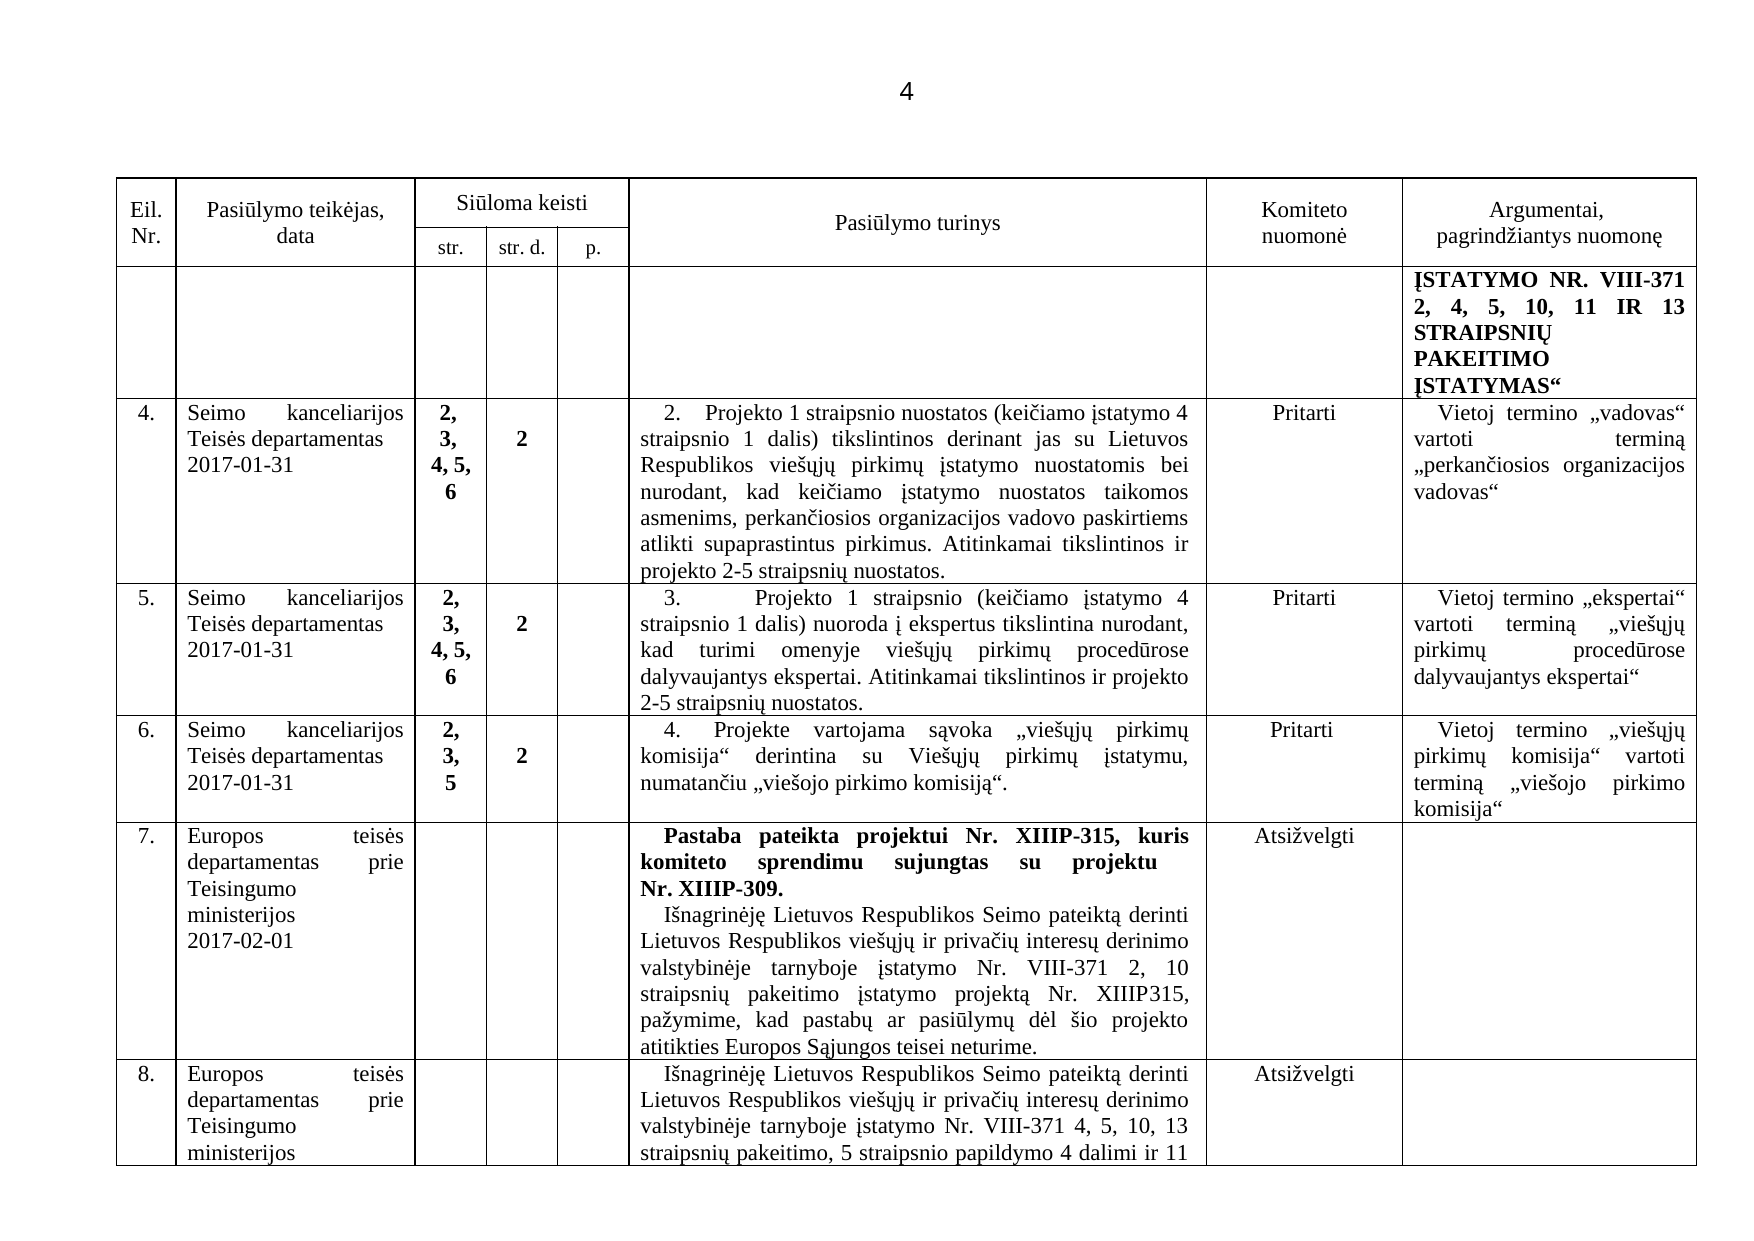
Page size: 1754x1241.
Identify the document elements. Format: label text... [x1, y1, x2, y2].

table_header Komiteto nuomonė [1207, 179, 1402, 266]
table_cell [1207, 267, 1402, 398]
table_cell [416, 823, 486, 1059]
table_cell 6. [117, 716, 175, 821]
table_cell 5. [117, 584, 175, 715]
table_cell [416, 1060, 486, 1165]
table_cell [487, 1060, 557, 1165]
table_cell 2, 3, 4, 5, 6 [416, 399, 486, 583]
table_header Argumentai, pagrindžiantys nuomonę [1403, 179, 1696, 266]
table_cell 4. Projekte vartojama sąvoka „viešųjų pirkimų komisija“ derintina su Viešųjų pirkimų įstatymu, numatančiu „viešojo pirkimo komisiją“. [630, 716, 1206, 821]
table_cell [558, 399, 628, 583]
table_cell [558, 584, 628, 715]
table_cell Atsižvelgti [1207, 823, 1402, 1059]
table_cell Išnagrinėję Lietuvos Respublikos Seimo pateiktą derinti Lietuvos Respublikos viešųjų ir privačių interesų derinimo valstybinėje tarnyboje įstatymo Nr. VIII-371 4, 5, 10, 13 straipsnių pakeitimo, 5 straipsnio papildymo 4 dalimi ir 11 [630, 1060, 1206, 1165]
table_cell str. [416, 228, 486, 266]
table_cell [487, 823, 557, 1059]
table_cell [416, 267, 486, 398]
table_cell 2, 3, 4, 5, 6 [416, 584, 486, 715]
table_cell Vietoj termino „vadovas“ vartoti terminą „perkančiosios organizacijos vadovas“ [1403, 399, 1696, 583]
table_cell p. [558, 228, 628, 266]
table_cell [558, 823, 628, 1059]
table_cell [630, 267, 1206, 398]
table_cell Atsižvelgti [1207, 1060, 1402, 1165]
table_cell 8. [117, 1060, 175, 1165]
table_cell Vietoj termino „ekspertai“ vartoti terminą „viešųjų pirkimų procedūrose dalyvaujantys ekspertai“ [1403, 584, 1696, 715]
table_cell 2 [487, 399, 557, 583]
table_cell [117, 267, 175, 398]
table_cell Seimo kanceliarijos Teisės departamentas 2017-01-31 [177, 399, 414, 583]
table_cell Seimo kanceliarijos Teisės departamentas 2017-01-31 [177, 716, 414, 821]
table_cell Europos teisės departamentas prie Teisingumo ministerijos [177, 1060, 414, 1165]
table_header Pasiūlymo teikėjas, data [177, 179, 414, 266]
table_cell 7. [117, 823, 175, 1059]
table_cell [487, 267, 557, 398]
table_cell 2, 3, 5 [416, 716, 486, 821]
table_cell 2. Projekto 1 straipsnio nuostatos (keičiamo įstatymo 4 straipsnio 1 dalis) tikslintinos derinant jas su Lietuvos Respublikos viešųjų pirkimų įstatymo nuostatomis bei nurodant, kad keičiamo įstatymo nuostatos taikomos asmenims, perkančiosios organizacijos vadovo paskirtiems atlikti supaprastintus pirkimus. Atitinkamai tikslintinos ir projekto 2-5 straipsnių nuostatos. [630, 399, 1206, 583]
table_cell Europos teisės departamentas prie Teisingumo ministerijos 2017-02-01 [177, 823, 414, 1059]
table_cell 3. Projekto 1 straipsnio (keičiamo įstatymo 4 straipsnio 1 dalis) nuoroda į ekspertus tikslintina nurodant, kad turimi omenyje viešųjų pirkimų procedūrose dalyvaujantys ekspertai. Atitinkamai tikslintinos ir projekto 2-5 straipsnių nuostatos. [630, 584, 1206, 715]
table_cell [558, 716, 628, 821]
table_cell 2 [487, 584, 557, 715]
table_cell [177, 267, 414, 398]
table_cell [558, 267, 628, 398]
table_cell Vietoj termino „viešųjų pirkimų komisija“ vartoti terminą „viešojo pirkimo komisija“ [1403, 716, 1696, 821]
table_cell Pritarti [1207, 584, 1402, 715]
table_cell Pritarti [1207, 399, 1402, 583]
table_cell Seimo kanceliarijos Teisės departamentas 2017-01-31 [177, 584, 414, 715]
table_header Eil. Nr. [117, 179, 175, 266]
table_cell 2 [487, 716, 557, 821]
table_cell ĮSTATYMO NR. VIII-371 2, 4, 5, 10, 11 IR 13 STRAIPSNIŲ Pakeitimo ĮSTATYMAS“ [1403, 267, 1696, 398]
table_cell [1403, 1060, 1696, 1165]
table_header Siūloma keisti [416, 179, 628, 226]
table_cell Pastaba pateikta projektui Nr. XIIIP-315, kuris komiteto sprendimu sujungtas su projektu Nr. XIIIP-309. Išnagrinėję Lietuvos Respublikos Seimo pateiktą derinti Lietuvos Respublikos viešųjų ir privačių interesų derinimo valstybinėje tarnyboje įstatymo Nr. VIII-371 2, 10 straipsnių pakeitimo įstatymo projektą Nr. XIIIP­315, pažymime, kad pastabų ar pasiūlymų dėl šio projekto atitikties Europos Sąjungos teisei neturime. [630, 823, 1206, 1059]
table_header Pasiūlymo turinys [630, 179, 1206, 266]
table_cell [558, 1060, 628, 1165]
table_cell [1403, 823, 1696, 1059]
table_cell str. d. [487, 228, 557, 266]
table_cell Pritarti [1207, 716, 1402, 821]
table_cell 4. [117, 399, 175, 583]
